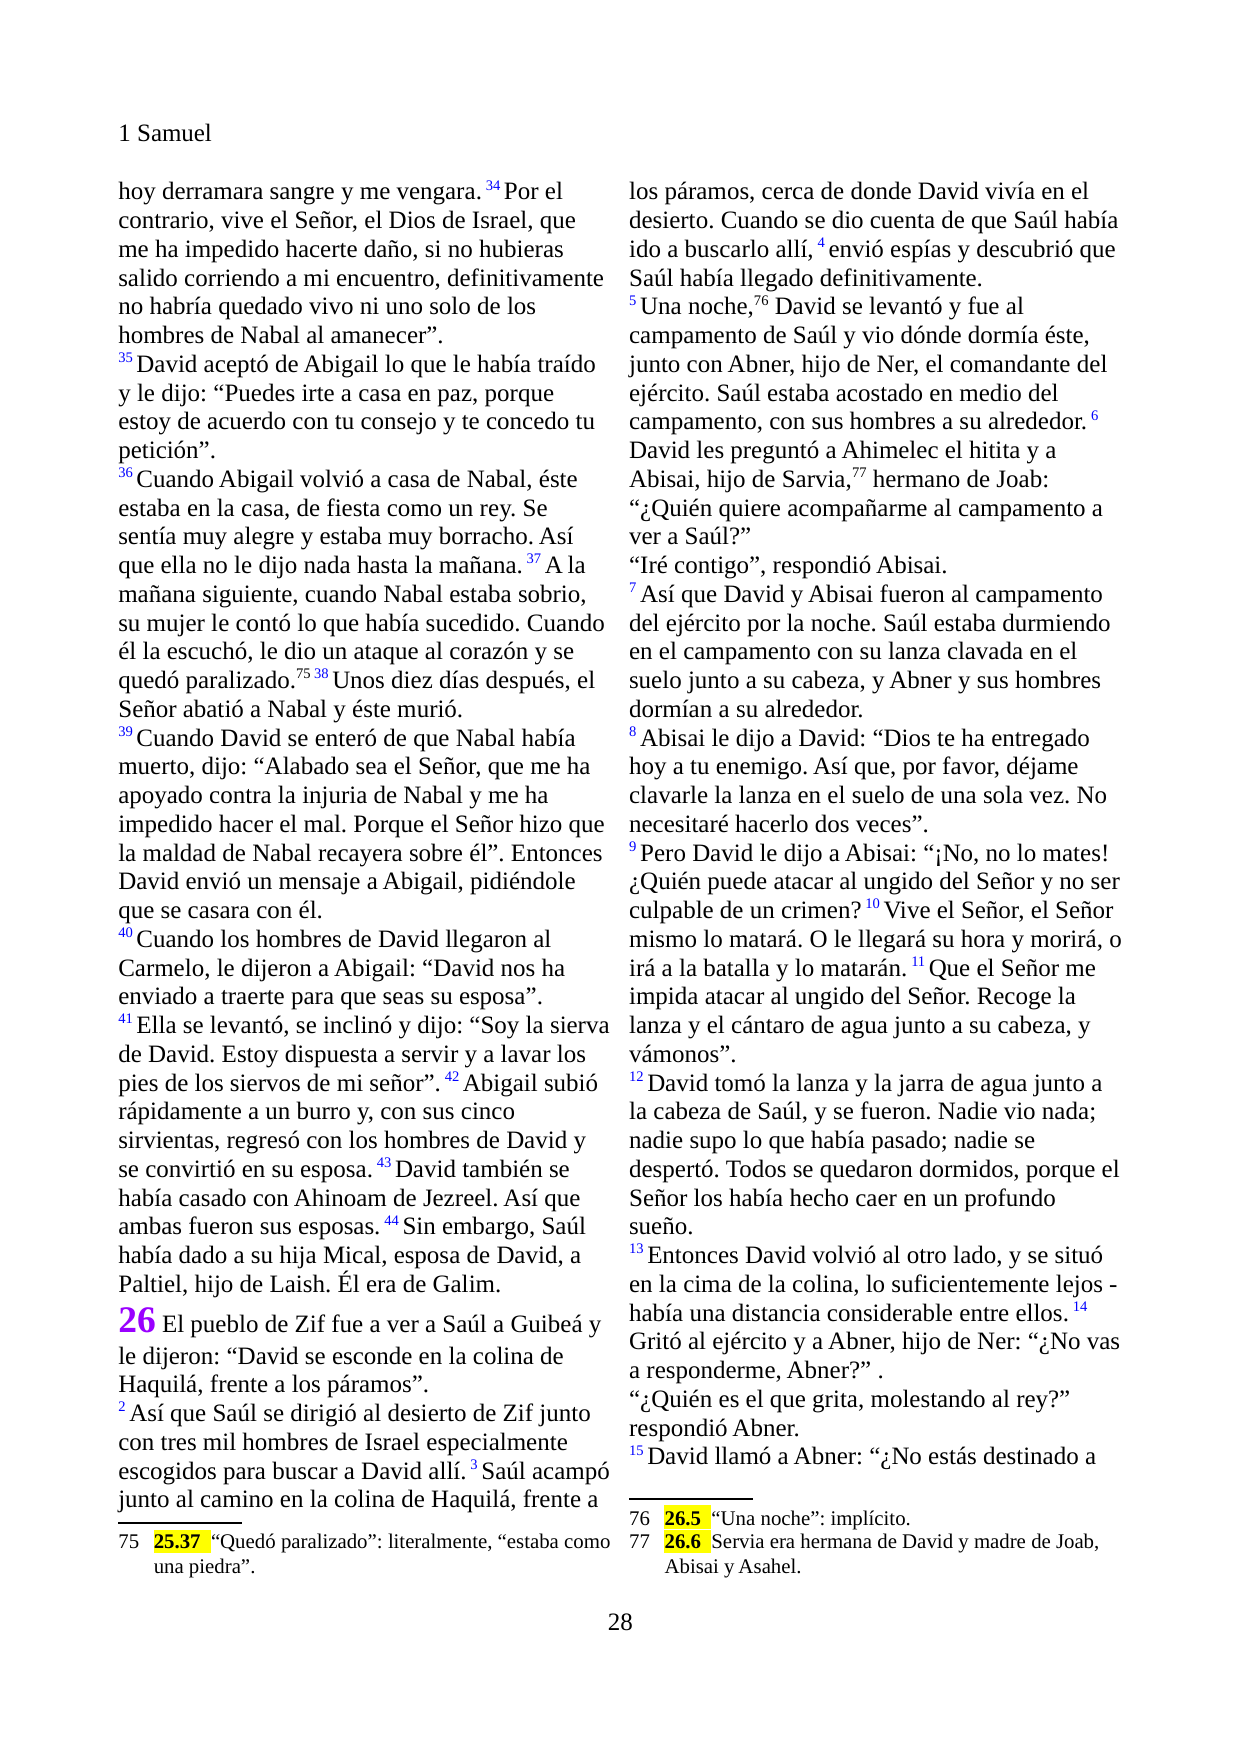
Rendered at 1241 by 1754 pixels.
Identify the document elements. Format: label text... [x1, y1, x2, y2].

text “Iré contigo”, respondió Abisai. [629, 550, 1122, 579]
text 41 Ella se levantó, se inclinó y dijo: “Soy la sierva de David. Estoy dispuesta a servir y a lavar los pies de los siervos de mi señor”. 42 Abigail subió rápidamente a un burro y, con sus cinco sirvientas, regresó con los hombres de David y se convirtió en su esposa. 43 David también se había casado con Ahinoam de Jezreel. Así que ambas fueron sus esposas. 44 Sin embargo, Saúl había dado a su hija Mical, esposa de David, a Paltiel, hijo de Laish. Él era de Galim. [118, 1010, 611, 1298]
text 2 Así que Saúl se dirigió al desierto de Zif junto con tres mil hombres de Israel especialmente escogidos para buscar a David allí. 3 Saúl acampó junto al camino en la colina de Haquilá, frente a [118, 1398, 611, 1513]
text 35 David aceptó de Abigail lo que le había traído y le dijo: “Puedes irte a casa en paz, porque estoy de acuerdo con tu consejo y te concedo tu petición”. [118, 349, 611, 464]
text 26.6 Servia era hermana de David y madre de Joab, Abisai y Asahel. [629, 1529, 1122, 1578]
text 26.5 “Una noche”: implícito. [629, 1505, 664, 1529]
text 26 El pueblo de Zif fue a ver a Saúl a Guibeá y le dijeron: “David se esconde en la colina de Haquilá, frente a los páramos”. [118, 1298, 611, 1398]
text hoy derramara sangre y me vengara. 34 Por el contrario, vive el Señor, el Dios de Israel, que me ha impedido hacerte daño, si no hubieras salido corriendo a mi encuentro, definitivamente no habría quedado vivo ni uno solo de los hombres de Nabal al amanecer”. [118, 176, 611, 349]
text 25.37 “Quedó paralizado”: literalmente, “estaba como una piedra”. [118, 1529, 611, 1578]
text 5 Una noche, David se levantó y fue al campamento de Saúl y vio dónde dormía éste, junto con Abner, hijo de Ner, el comandante del ejército. Saúl estaba acostado en medio del campamento, con sus hombres a su alrededor. 6 David les preguntó a Ahimelec el hitita y a Abisai, hijo de Sarvia, hermano de Joab: “¿Quién quiere acompañarme al campamento a ver a Saúl?” [629, 291, 1122, 550]
text 7 Así que David y Abisai fueron al campamento del ejército por la noche. Saúl estaba durmiendo en el campamento con su lanza clavada en el suelo junto a su cabeza, y Abner y sus hombres dormían a su alrededor. [629, 579, 1122, 723]
text los páramos, cerca de donde David vivía en el desierto. Cuando se dio cuenta de que Saúl había ido a buscarlo allí, 4 envió espías y descubrió que Saúl había llegado definitivamente. [629, 176, 1122, 291]
text 15 David llamó a Abner: “¿No estás destinado a [629, 1441, 1122, 1470]
text 13 Entonces David volvió al otro lado, y se situó en la cima de la colina, lo suficientemente lejos -había una distancia considerable entre ellos. 14 Gritó al ejército y a Abner, hijo de Ner: “¿No vas a responderme, Abner?” . [629, 1240, 1122, 1384]
text 8 Abisai le dijo a David: “Dios te ha entregado hoy a tu enemigo. Así que, por favor, déjame clavarle la lanza en el suelo de una sola vez. No necesitaré hacerlo dos veces”. [629, 723, 1122, 838]
text 9 Pero David le dijo a Abisai: “¡No, no lo mates! ¿Quién puede atacar al ungido del Señor y no ser culpable de un crimen? 10 Vive el Señor, el Señor mismo lo matará. O le llegará su hora y morirá, o irá a la batalla y lo matarán. 11 Que el Señor me impida atacar al ungido del Señor. Recoge la lanza y el cántaro de agua junto a su cabeza, y vámonos”. [629, 838, 1122, 1068]
text 39 Cuando David se enteró de que Nabal había muerto, dijo: “Alabado sea el Señor, que me ha apoyado contra la injuria de Nabal y me ha impedido hacer el mal. Porque el Señor hizo que la maldad de Nabal recayera sobre él”. Entonces David envió un mensaje a Abigail, pidiéndole que se casara con él. [118, 723, 611, 924]
text 40 Cuando los hombres de David llegaron al Carmelo, le dijeron a Abigail: “David nos ha enviado a traerte para que seas su esposa”. [118, 924, 611, 1010]
text 26.5 “Una noche”: implícito. [711, 1505, 1122, 1529]
text 12 David tomó la lanza y la jarra de agua junto a la cabeza de Saúl, y se fueron. Nadie vio nada; nadie supo lo que había pasado; nadie se despertó. Todos se quedaron dormidos, porque el Señor los había hecho caer en un profundo sueño. [629, 1068, 1122, 1240]
text 36 Cuando Abigail volvió a casa de Nabal, éste estaba en la casa, de fiesta como un rey. Se sentía muy alegre y estaba muy borracho. Así que ella no le dijo nada hasta la mañana. 37 A la mañana siguiente, cuando Nabal estaba sobrio, su mujer le contó lo que había sucedido. Cuando él la escuchó, le dio un ataque al corazón y se quedó paralizado. 38 Unos diez días después, el Señor abatió a Nabal y éste murió. [118, 464, 611, 723]
text “¿Quién es el que grita, molestando al rey?” respondió Abner. [629, 1384, 1122, 1441]
